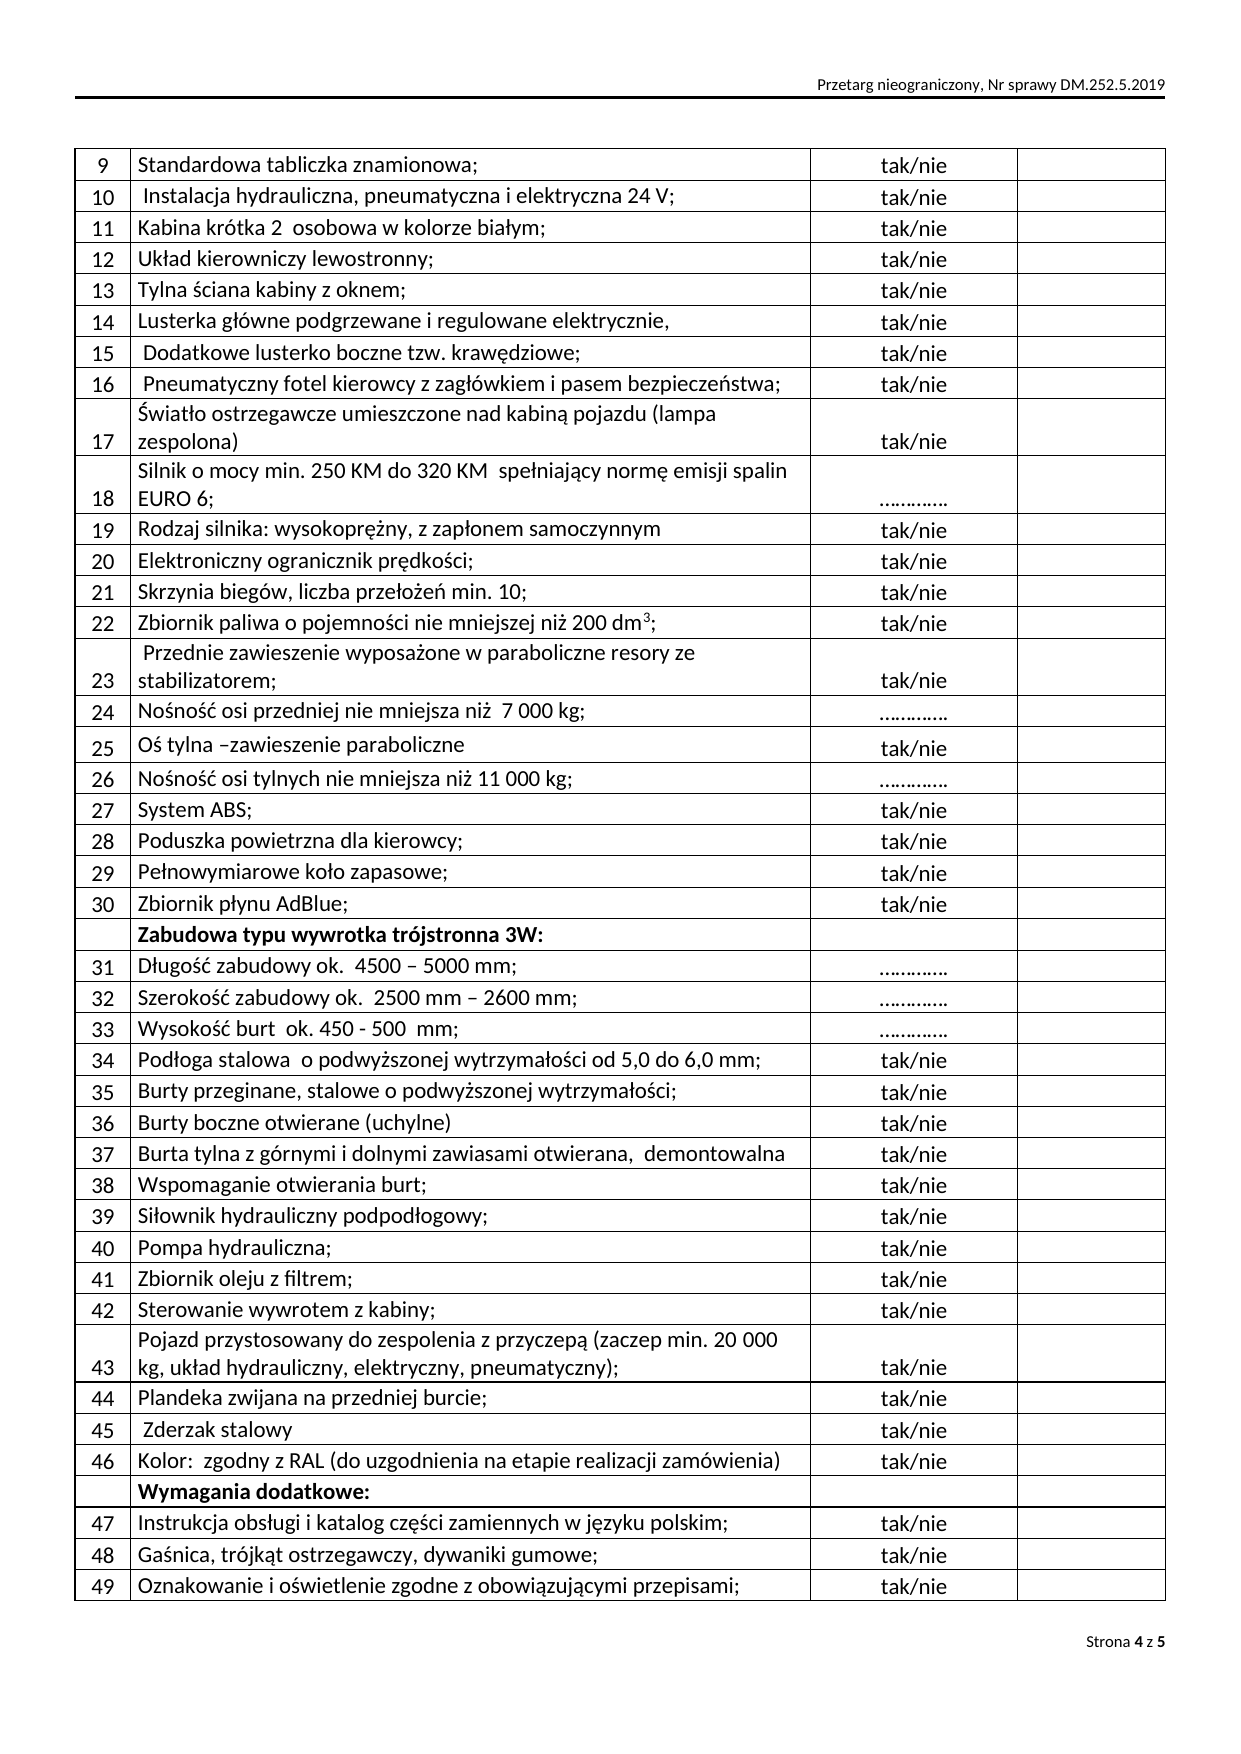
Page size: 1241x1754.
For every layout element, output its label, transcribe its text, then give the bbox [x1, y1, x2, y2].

table_cell Elektroniczny ogranicznik prędkości; [131, 545, 810, 575]
table_cell Gaśnica, trójkąt ostrzegawczy, dywaniki gumowe; [131, 1539, 810, 1569]
table_cell tak/nie [811, 1138, 1017, 1168]
table_cell …………. [811, 763, 1017, 793]
table_cell [1018, 856, 1165, 887]
table_cell 48 [76, 1539, 130, 1569]
table_cell [1018, 919, 1165, 949]
table_cell [1018, 727, 1165, 762]
table_cell 27 [76, 794, 130, 824]
table_cell Oś tylna –zawieszenie paraboliczne [131, 727, 810, 762]
table_cell [1018, 1414, 1165, 1444]
table_cell System ABS; [131, 794, 810, 824]
table_cell Tylna ściana kabiny z oknem; [131, 274, 810, 304]
table_cell [1018, 306, 1165, 336]
table_cell [1018, 1107, 1165, 1137]
table_cell Dodatkowe lusterko boczne tzw. krawędziowe; [131, 337, 810, 367]
table_cell 31 [76, 951, 130, 981]
table_cell [1018, 274, 1165, 304]
table_cell tak/nie [811, 1325, 1017, 1381]
table_cell 49 [76, 1570, 130, 1600]
table_cell 26 [76, 763, 130, 793]
table_cell tak/nie [811, 1445, 1017, 1475]
table_cell Sterowanie wywrotem z kabiny; [131, 1294, 810, 1324]
table_cell 46 [76, 1445, 130, 1475]
table_cell [1018, 1076, 1165, 1106]
table_cell Zbiornik płynu AdBlue; [131, 888, 810, 918]
table_cell [1018, 763, 1165, 793]
table_cell 25 [76, 727, 130, 762]
table_cell tak/nie [811, 306, 1017, 336]
table_cell [811, 1476, 1017, 1506]
table_cell Zabudowa typu wywrotka trójstronna 3W: [131, 919, 810, 949]
table_cell tak/nie [811, 1169, 1017, 1199]
table_cell [1018, 243, 1165, 273]
table_cell Światło ostrzegawcze umieszczone nad kabiną pojazdu (lampa zespolona) [131, 399, 810, 455]
table_cell Wspomaganie otwierania burt; [131, 1169, 810, 1199]
table_cell [1018, 149, 1165, 179]
table_cell Instalacja hydrauliczna, pneumatyczna i elektryczna 24 V; [131, 181, 810, 211]
table_cell 22 [76, 607, 130, 637]
table_cell …………. [811, 951, 1017, 981]
table_cell [1018, 181, 1165, 211]
table_cell tak/nie [811, 399, 1017, 455]
table_cell 37 [76, 1138, 130, 1168]
table_cell tak/nie [811, 514, 1017, 544]
table_cell 10 [76, 181, 130, 211]
table_cell Burty przeginane, stalowe o podwyższonej wytrzymałości; [131, 1076, 810, 1106]
table_cell [1018, 456, 1165, 512]
table_cell …………. [811, 456, 1017, 512]
table_cell tak/nie [811, 794, 1017, 824]
table_cell Rodzaj silnika: wysokoprężny, z zapłonem samoczynnym [131, 514, 810, 544]
table_cell Nośność osi tylnych nie mniejsza niż 11 000 kg; [131, 763, 810, 793]
table_cell tak/nie [811, 368, 1017, 398]
table_cell Skrzynia biegów, liczba przełożeń min. 10; [131, 576, 810, 606]
table_cell [1018, 1138, 1165, 1168]
table_cell 47 [76, 1508, 130, 1538]
table_cell Nośność osi przedniej nie mniejsza niż 7 000 kg; [131, 696, 810, 726]
table_cell Burta tylna z górnymi i dolnymi zawiasami otwierana, demontowalna [131, 1138, 810, 1168]
table_cell tak/nie [811, 727, 1017, 762]
table_cell [1018, 337, 1165, 367]
table_cell [811, 919, 1017, 949]
table_cell tak/nie [811, 607, 1017, 637]
table_cell [1018, 212, 1165, 242]
table_cell tak/nie [811, 856, 1017, 887]
table_cell [1018, 639, 1165, 694]
table_cell Wymagania dodatkowe: [131, 1476, 810, 1506]
table_cell tak/nie [811, 1044, 1017, 1074]
table_cell 42 [76, 1294, 130, 1324]
table_cell tak/nie [811, 576, 1017, 606]
table_cell tak/nie [811, 1570, 1017, 1600]
table_cell 9 [76, 149, 130, 179]
table_cell [1018, 1325, 1165, 1381]
table_cell [76, 1476, 130, 1506]
table_cell Oznakowanie i oświetlenie zgodne z obowiązującymi przepisami; [131, 1570, 810, 1600]
table_cell 41 [76, 1263, 130, 1293]
table_cell 19 [76, 514, 130, 544]
table_cell [1018, 399, 1165, 455]
table_cell tak/nie [811, 1383, 1017, 1413]
table_cell 21 [76, 576, 130, 606]
table_cell 38 [76, 1169, 130, 1199]
table_cell [1018, 1169, 1165, 1199]
table_cell [1018, 576, 1165, 606]
table_cell Przednie zawieszenie wyposażone w paraboliczne resory ze stabilizatorem; [131, 639, 810, 694]
table_cell Pompa hydrauliczna; [131, 1232, 810, 1262]
table_cell Instrukcja obsługi i katalog części zamiennych w języku polskim; [131, 1508, 810, 1538]
table_cell tak/nie [811, 545, 1017, 575]
table_cell Burty boczne otwierane (uchylne) [131, 1107, 810, 1137]
table_cell [1018, 514, 1165, 544]
table_cell …………. [811, 696, 1017, 726]
table_cell Zderzak stalowy [131, 1414, 810, 1444]
table_cell Pełnowymiarowe koło zapasowe; [131, 856, 810, 887]
table_cell [1018, 1263, 1165, 1293]
table_cell Podłoga stalowa o podwyższonej wytrzymałości od 5,0 do 6,0 mm; [131, 1044, 810, 1074]
table_cell 30 [76, 888, 130, 918]
table_cell Zbiornik paliwa o pojemności nie mniejszej niż 200 dm3; [131, 607, 810, 637]
table_cell Pneumatyczny fotel kierowcy z zagłówkiem i pasem bezpieczeństwa; [131, 368, 810, 398]
table_cell 18 [76, 456, 130, 512]
table_cell tak/nie [811, 1107, 1017, 1137]
table_cell Wysokość burt ok. 450 - 500 mm; [131, 1013, 810, 1043]
table_cell tak/nie [811, 1232, 1017, 1262]
table_cell Szerokość zabudowy ok. 2500 mm – 2600 mm; [131, 982, 810, 1012]
table_cell [1018, 1294, 1165, 1324]
table_cell 14 [76, 306, 130, 336]
table_cell 23 [76, 639, 130, 694]
table_cell tak/nie [811, 1076, 1017, 1106]
table_cell Kolor: zgodny z RAL (do uzgodnienia na etapie realizacji zamówienia) [131, 1445, 810, 1475]
table_cell 13 [76, 274, 130, 304]
table_cell Poduszka powietrzna dla kierowcy; [131, 825, 810, 855]
table_cell 11 [76, 212, 130, 242]
table_cell [1018, 545, 1165, 575]
table_cell [1018, 888, 1165, 918]
table_cell [1018, 1570, 1165, 1600]
table_cell 16 [76, 368, 130, 398]
table_cell [76, 919, 130, 949]
table_cell 28 [76, 825, 130, 855]
table_cell tak/nie [811, 1200, 1017, 1231]
table_cell tak/nie [811, 181, 1017, 211]
table_cell 24 [76, 696, 130, 726]
table_cell tak/nie [811, 888, 1017, 918]
table_cell Zbiornik oleju z filtrem; [131, 1263, 810, 1293]
table_cell Standardowa tabliczka znamionowa; [131, 149, 810, 179]
table_cell 35 [76, 1076, 130, 1106]
table_cell 15 [76, 337, 130, 367]
table_cell Silnik o mocy min. 250 KM do 320 KM spełniający normę emisji spalin EURO 6; [131, 456, 810, 512]
table_cell 33 [76, 1013, 130, 1043]
table_cell 44 [76, 1383, 130, 1413]
table_cell tak/nie [811, 1263, 1017, 1293]
table_cell tak/nie [811, 274, 1017, 304]
table_cell 36 [76, 1107, 130, 1137]
table_cell [1018, 982, 1165, 1012]
table_cell tak/nie [811, 1539, 1017, 1569]
table_cell Kabina krótka 2 osobowa w kolorze białym; [131, 212, 810, 242]
table_cell [1018, 607, 1165, 637]
table_cell [1018, 1476, 1165, 1506]
table_cell Lusterka główne podgrzewane i regulowane elektrycznie, [131, 306, 810, 336]
table_cell tak/nie [811, 825, 1017, 855]
table_cell tak/nie [811, 243, 1017, 273]
table_cell [1018, 794, 1165, 824]
table_cell tak/nie [811, 1294, 1017, 1324]
table_cell 43 [76, 1325, 130, 1381]
table_cell [1018, 1445, 1165, 1475]
table_cell 40 [76, 1232, 130, 1262]
table_cell [1018, 951, 1165, 981]
table_cell [1018, 1383, 1165, 1413]
table_cell tak/nie [811, 1508, 1017, 1538]
table_cell Siłownik hydrauliczny podpodłogowy; [131, 1200, 810, 1231]
table_cell tak/nie [811, 337, 1017, 367]
table_cell 45 [76, 1414, 130, 1444]
table_cell [1018, 1200, 1165, 1231]
table_cell …………. [811, 982, 1017, 1012]
table_cell tak/nie [811, 149, 1017, 179]
table_cell 29 [76, 856, 130, 887]
table_cell 34 [76, 1044, 130, 1074]
table_cell [1018, 1539, 1165, 1569]
table_cell [1018, 696, 1165, 726]
table_cell 17 [76, 399, 130, 455]
table_cell tak/nie [811, 639, 1017, 694]
table_cell tak/nie [811, 1414, 1017, 1444]
table_cell …………. [811, 1013, 1017, 1043]
table_cell Długość zabudowy ok. 4500 – 5000 mm; [131, 951, 810, 981]
table_cell Układ kierowniczy lewostronny; [131, 243, 810, 273]
table_cell [1018, 1232, 1165, 1262]
table_cell [1018, 1013, 1165, 1043]
table_cell Pojazd przystosowany do zespolenia z przyczepą (zaczep min. 20 000 kg, układ hydrauliczny, elektryczny, pneumatyczny); [131, 1325, 810, 1381]
table_cell 32 [76, 982, 130, 1012]
table_cell 12 [76, 243, 130, 273]
table_cell [1018, 825, 1165, 855]
table_cell [1018, 1044, 1165, 1074]
table_cell tak/nie [811, 212, 1017, 242]
table_cell Plandeka zwijana na przedniej burcie; [131, 1383, 810, 1413]
table_cell [1018, 1508, 1165, 1538]
table_cell 39 [76, 1200, 130, 1231]
table_cell 20 [76, 545, 130, 575]
table_cell [1018, 368, 1165, 398]
